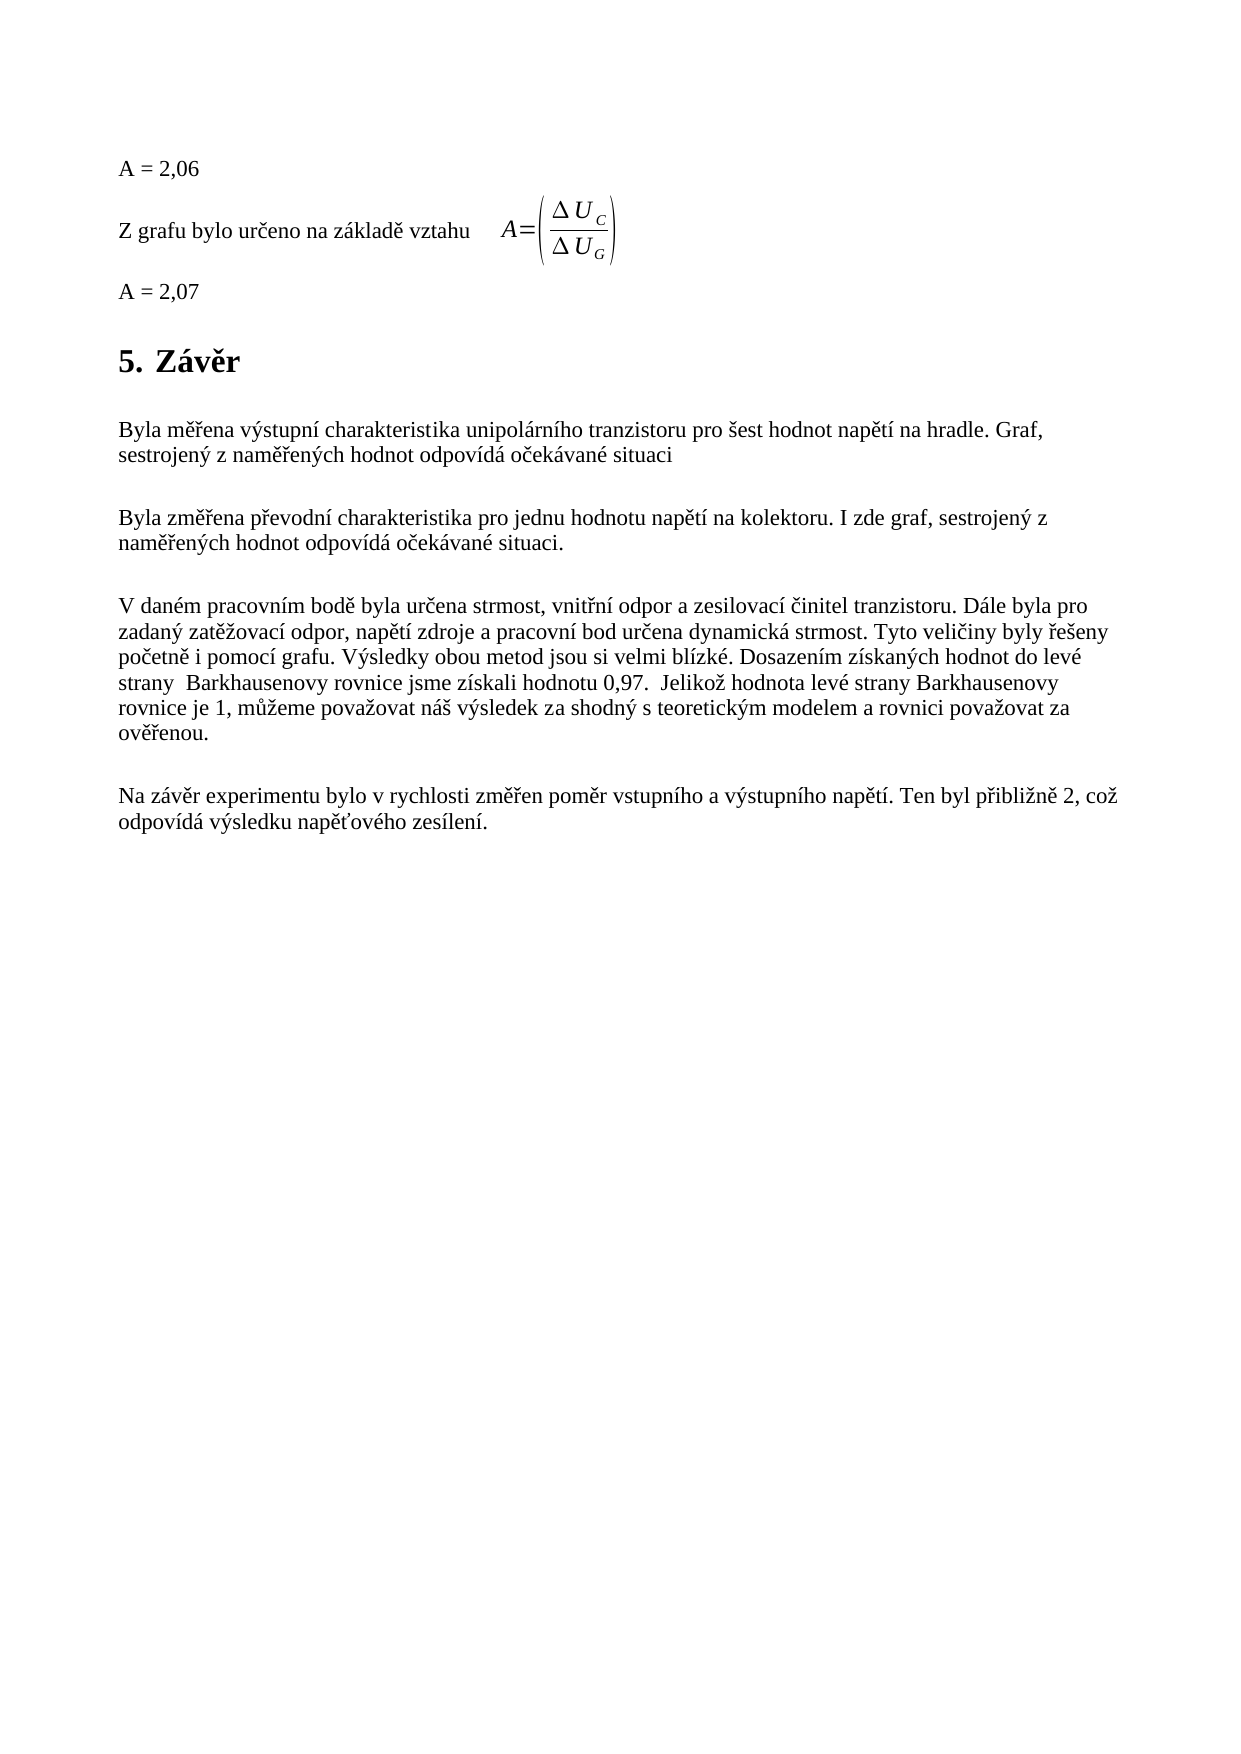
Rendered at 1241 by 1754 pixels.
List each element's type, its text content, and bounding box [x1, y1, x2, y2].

text A = 2,07 [118, 279, 1122, 305]
text Byla měřena výstupní charakteristika unipolárního tranzistoru pro šest hodnot napětí na hradle. Graf, sestrojený z naměřených hodnot odpovídá očekávané situaci [118, 417, 1122, 467]
text Byla změřena převodní charakteristika pro jednu hodnotu napětí na kolektoru. I zde graf, sestrojený z naměřených hodnot odpovídá očekávané situaci. [118, 505, 1122, 556]
text Z grafu bylo určeno na základě vztahu [118, 194, 1122, 267]
text Na závěr experimentu bylo v rychlosti změřen poměr vstupního a výstupního napětí. Ten byl přibližně 2, což odpovídá výsledku napěťového zesílení. [118, 783, 1122, 834]
text V daném pracovním bodě byla určena strmost, vnitřní odpor a zesilovací činitel tranzistoru. Dále byla pro zadaný zatěžovací odpor, napětí zdroje a pracovní bod určena dynamická strmost. Tyto veličiny byly řešeny početně i pomocí grafu. Výsledky obou metod jsou si velmi blízké. Dosazením získaných hodnot do levé strany Barkhausenovy rovnice jsme získali hodnotu 0,97. Jelikož hodnota levé strany Barkhausenovy rovnice je 1, můžeme považovat náš výsledek za shodný s teoretickým modelem a rovnici považovat za ověřenou. [118, 593, 1122, 746]
text A = 2,06 [118, 156, 1122, 181]
subtitle Závěr [118, 342, 1122, 379]
